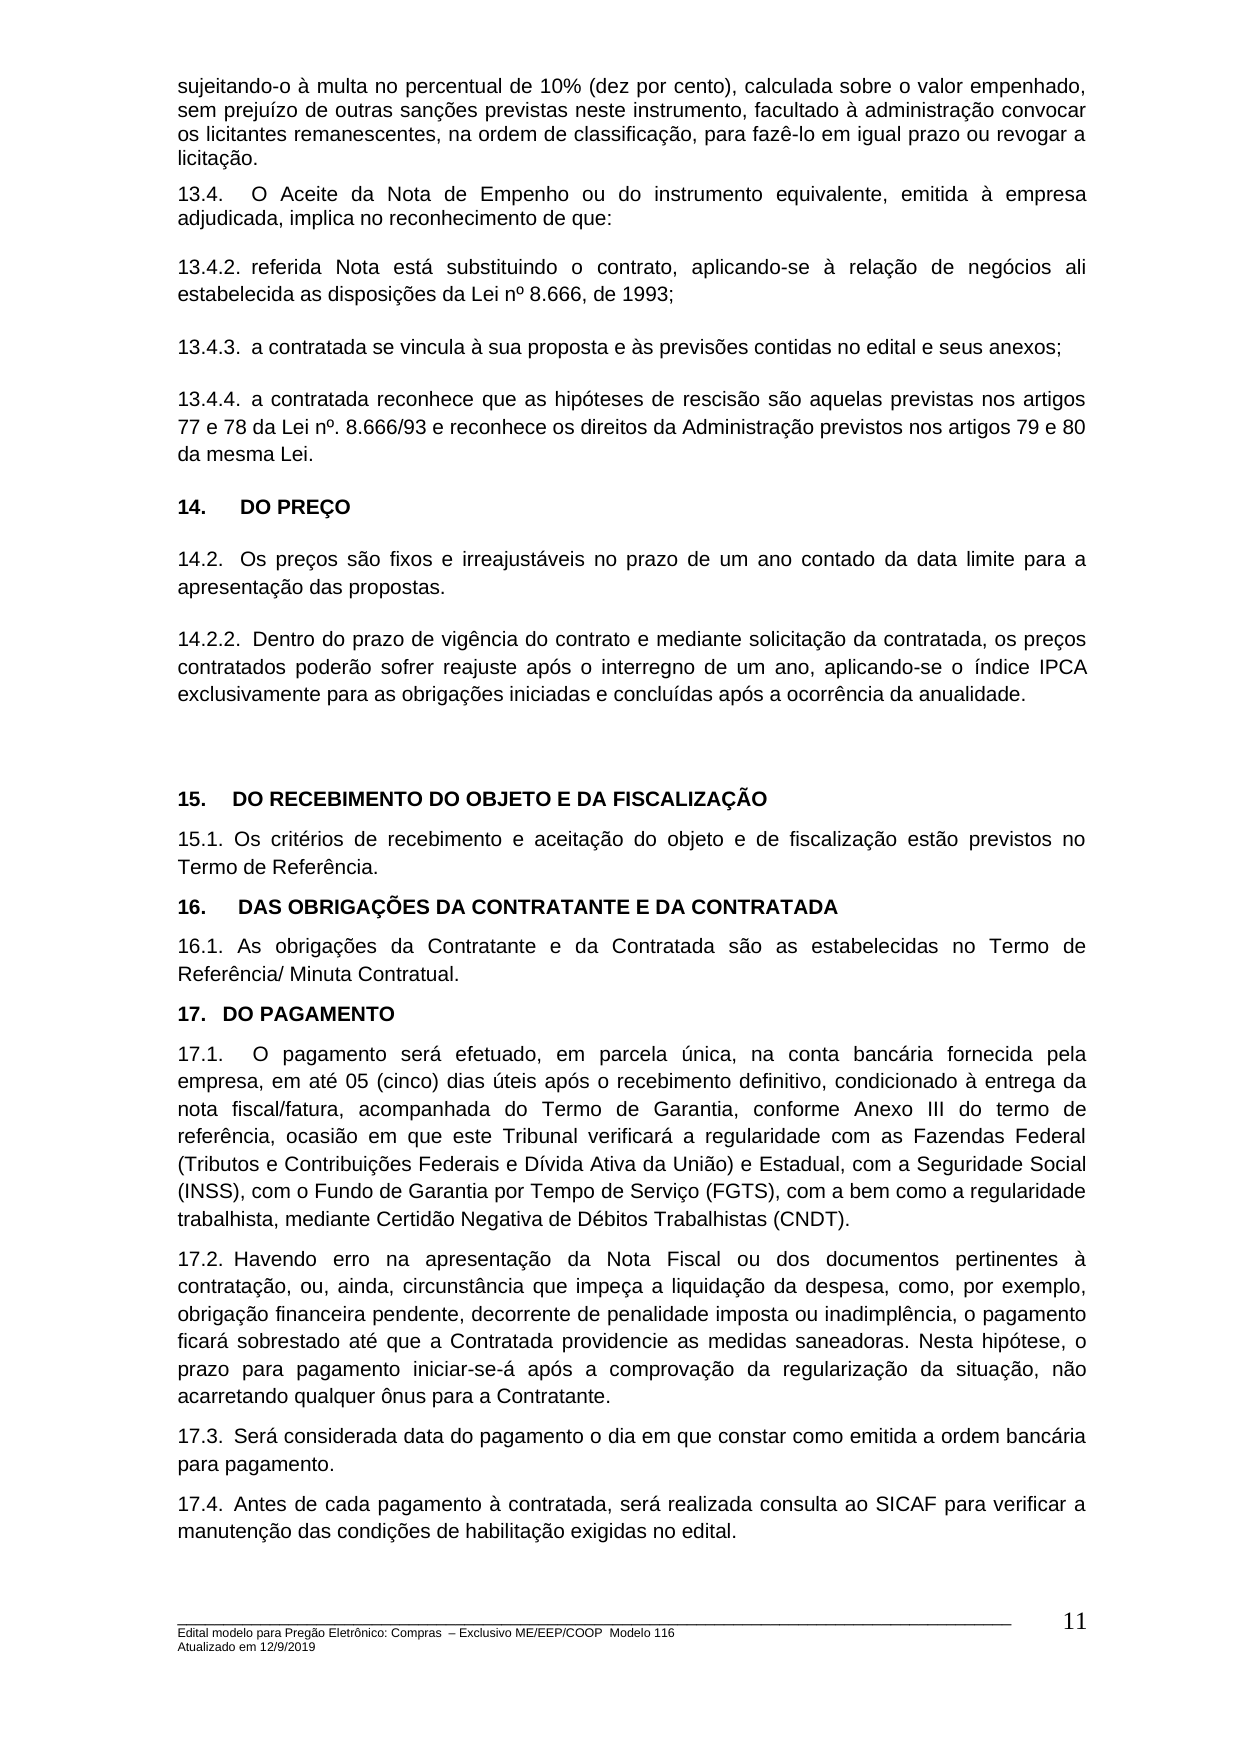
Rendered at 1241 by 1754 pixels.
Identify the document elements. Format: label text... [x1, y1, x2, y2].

text 15.1. Os critérios de recebimento e aceitação do objeto e de fiscalização estão previstos no Termo de Referência. [177, 827, 1087, 878]
list DO PAGAMENTO [177, 1002, 1087, 1026]
list a contratada se vincula à sua proposta e às previsões contidas no edital e seus anexos; [177, 335, 1087, 359]
list Os preços são fixos e irreajustáveis no prazo de um ano contado da data limite para a apresentação das propostas. [177, 547, 1087, 599]
list a contratada reconhece que as hipóteses de rescisão são aquelas previstas nos artigos 77 e 78 da Lei nº. 8.666/93 e reconhece os direitos da Administração previstos nos artigos 79 e 80 da mesma Lei. [177, 387, 1087, 466]
list Será considerada data do pagamento o dia em que constar como emitida a ordem bancária para pagamento. [177, 1424, 1087, 1475]
list Antes de cada pagamento à contratada, será realizada consulta ao SICAF para verificar a manutenção das condições de habilitação exigidas no edital. [177, 1491, 1087, 1543]
list referida Nota está substituindo o contrato, aplicando-se à relação de negócios ali estabelecida as disposições da Lei nº 8.666, de 1993; [177, 255, 1087, 306]
list sujeitando-o à multa no percentual de 10% (dez por cento), calculada sobre o valor empenhado, sem prejuízo de outras sanções previstas neste instrumento, facultado à administração convocar os licitantes remanescentes, na ordem de classificação, para fazê-lo em igual prazo ou revogar a licitação. [177, 74, 1087, 169]
list DO PREÇO [177, 495, 1087, 519]
list O pagamento será efetuado, em parcela única, na conta bancária fornecida pela empresa, em até 05 (cinco) dias úteis após o recebimento definitivo, condicionado à entrega da nota fiscal/fatura, acompanhada do Termo de Garantia, conforme Anexo III do termo de referência, ocasião em que este Tribunal verificará a regularidade com as Fazendas Federal (Tributos e Contribuições Federais e Dívida Ativa da União) e Estadual, com a Seguridade Social (INSS), com o Fundo de Garantia por Tempo de Serviço (FGTS), com a bem como a regularidade trabalhista, mediante Certidão Negativa de Débitos Trabalhistas (CNDT). [177, 1042, 1087, 1231]
list O Aceite da Nota de Empenho ou do instrumento equivalente, emitida à empresa adjudicada, implica no reconhecimento de que: [177, 182, 1087, 230]
text 16.1. As obrigações da Contratante e da Contratada são as estabelecidas no Termo de Referência/ Minuta Contratual. [177, 934, 1087, 986]
list DAS OBRIGAÇÕES DA CONTRATANTE E DA CONTRATADA [177, 894, 1087, 918]
list DO RECEBIMENTO DO OBJETO E DA FISCALIZAÇÃO [177, 787, 1087, 811]
list Havendo erro na apresentação da Nota Fiscal ou dos documentos pertinentes à contratação, ou, ainda, circunstância que impeça a liquidação da despesa, como, por exemplo, obrigação financeira pendente, decorrente de penalidade imposta ou inadimplência, o pagamento ficará sobrestado até que a Contratada providencie as medidas saneadoras. Nesta hipótese, o prazo para pagamento iniciar-se-á após a comprovação da regularização da situação, não acarretando qualquer ônus para a Contratante. [177, 1247, 1087, 1408]
list Dentro do prazo de vigência do contrato e mediante solicitação da contratada, os preços contratados poderão sofrer reajuste após o interregno de um ano, aplicando-se o índice IPCA exclusivamente para as obrigações iniciadas e concluídas após a ocorrência da anualidade. [177, 627, 1087, 706]
